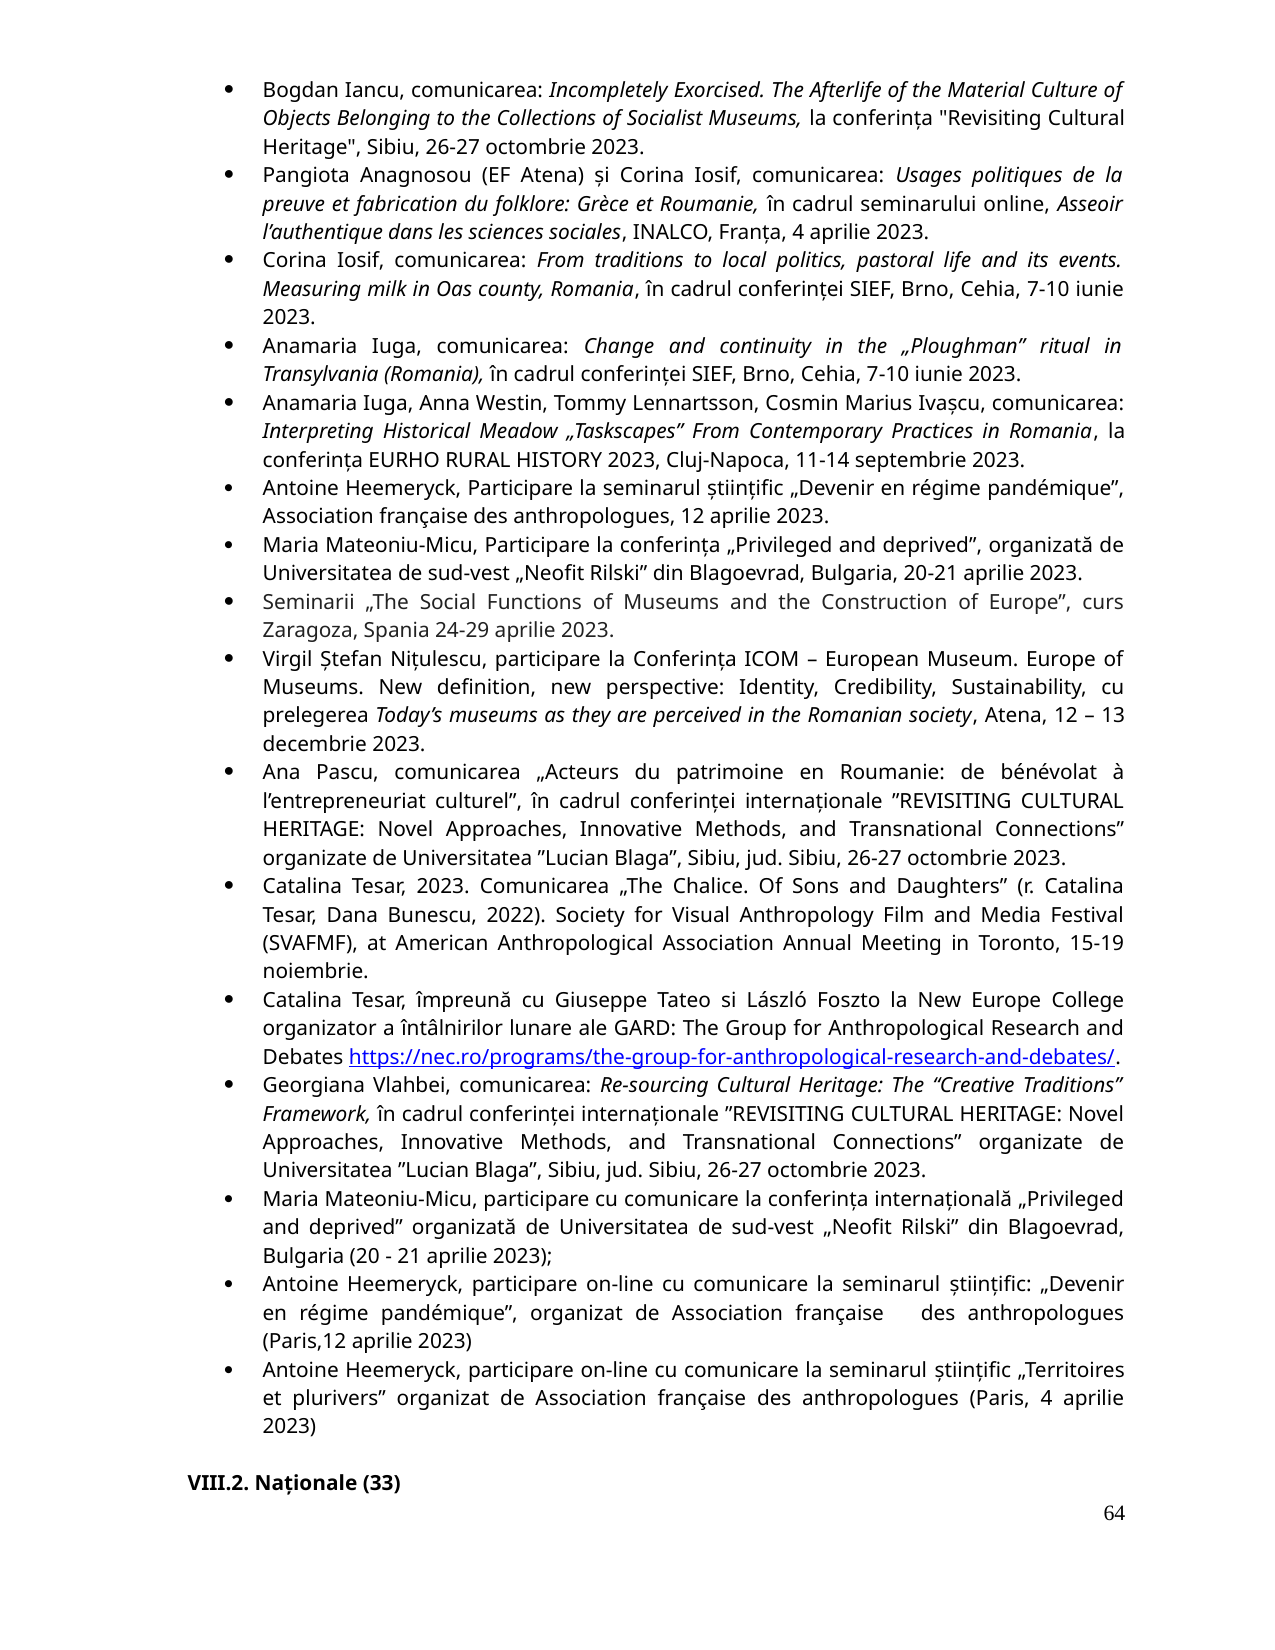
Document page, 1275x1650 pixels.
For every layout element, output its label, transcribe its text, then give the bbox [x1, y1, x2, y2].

list Antoine Heemeryck, participare on-line cu comunicare la seminarul ştiinţific: „Devenir en régime pandémique”, organizat de Association française des anthropologues (Paris,12 aprilie 2023) [225, 1269, 1125, 1355]
list Seminarii „The Social Functions of Museums and the Construction of Europe”, curs Zaragoza, Spania 24-29 aprilie 2023. [225, 587, 1125, 644]
list Ana Pascu, comunicarea „Acteurs du patrimoine en Roumanie: de bénévolat à l’entrepreneuriat culturel”, în cadrul conferinței internaționale ”REVISITING CULTURAL HERITAGE: Novel Approaches, Innovative Methods, and Transnational Connections” organizate de Universitatea ”Lucian Blaga”, Sibiu, jud. Sibiu, 26-27 octombrie 2023. [225, 757, 1125, 871]
list Bogdan Iancu, comunicarea: Incompletely Exorcised. The Afterlife of the Material Culture of Objects Belonging to the Collections of Socialist Museums, la conferinţa "Revisiting Cultural Heritage", Sibiu, 26-27 octombrie 2023. [225, 75, 1125, 160]
list Georgiana Vlahbei, comunicarea: Re-sourcing Cultural Heritage: The “Creative Traditions” Framework, în cadrul conferinței internaționale ”REVISITING CULTURAL HERITAGE: Novel Approaches, Innovative Methods, and Transnational Connections” organizate de Universitatea ”Lucian Blaga”, Sibiu, jud. Sibiu, 26-27 octombrie 2023. [225, 1070, 1125, 1184]
list VIII.2. Naționale (33) [150, 1468, 1125, 1497]
list Anamaria Iuga, Anna Westin, Tommy Lennartsson, Cosmin Marius Ivașcu, comunicarea: Interpreting Historical Meadow „Taskscapes” From Contemporary Practices in Romania, la conferința EURHO RURAL HISTORY 2023, Cluj-Napoca, 11-14 septembrie 2023. [225, 388, 1125, 473]
list Maria Mateoniu-Micu, participare cu comunicare la conferința internațională „Privileged and deprived” organizată de Universitatea de sud-vest „Neofit Rilski” din Blagoevrad, Bulgaria (20 - 21 aprilie 2023); [225, 1184, 1125, 1269]
list Catalina Tesar, împreună cu Giuseppe Tateo si László Foszto la New Europe College organizator a întâlnirilor lunare ale GARD: The Group for Anthropological Research and Debates https://nec.ro/programs/the-group-for-anthropological-research-and-debates/. [225, 985, 1125, 1070]
list Antoine Heemeryck, participare on-line cu comunicare la seminarul ştiinţific „Territoires et plurivers” organizat de Association française des anthropologues (Paris, 4 aprilie 2023) [225, 1355, 1125, 1440]
list Catalina Tesar, 2023. Comunicarea „The Chalice. Of Sons and Daughters” (r. Catalina Tesar, Dana Bunescu, 2022). Society for Visual Anthropology Film and Media Festival (SVAFMF), at American Anthropological Association Annual Meeting in Toronto, 15-19 noiembrie. [225, 871, 1125, 985]
list Antoine Heemeryck, Participare la seminarul științific „Devenir en régime pandémique”, Association française des anthropologues, 12 aprilie 2023. [225, 473, 1125, 530]
list Corina Iosif, comunicarea: From traditions to local politics, pastoral life and its events. Measuring milk in Oas county, Romania, în cadrul conferinței SIEF, Brno, Cehia, 7-10 iunie 2023. [225, 246, 1125, 331]
list Virgil Ștefan Nițulescu, participare la Conferința ICOM – European Museum. Europe of Museums. New definition, new perspective: Identity, Credibility, Sustainability, cu prelegerea Today’s museums as they are perceived in the Romanian society, Atena, 12 – 13 decembrie 2023. [225, 644, 1125, 757]
list Pangiota Anagnosou (EF Atena) și Corina Iosif, comunicarea: Usages politiques de la preuve et fabrication du folklore: Grèce et Roumanie, în cadrul seminarului online, Asseoir l’authentique dans les sciences sociales, INALCO, Franța, 4 aprilie 2023. [225, 160, 1125, 246]
list Maria Mateoniu-Micu, Participare la conferința „Privileged and deprived”, organizată de Universitatea de sud-vest „Neofit Rilski” din Blagoevrad, Bulgaria, 20-21 aprilie 2023. [225, 530, 1125, 587]
list Anamaria Iuga, comunicarea: Change and continuity in the „Ploughman” ritual in Transylvania (Romania), în cadrul conferinței SIEF, Brno, Cehia, 7-10 iunie 2023. [225, 331, 1125, 388]
